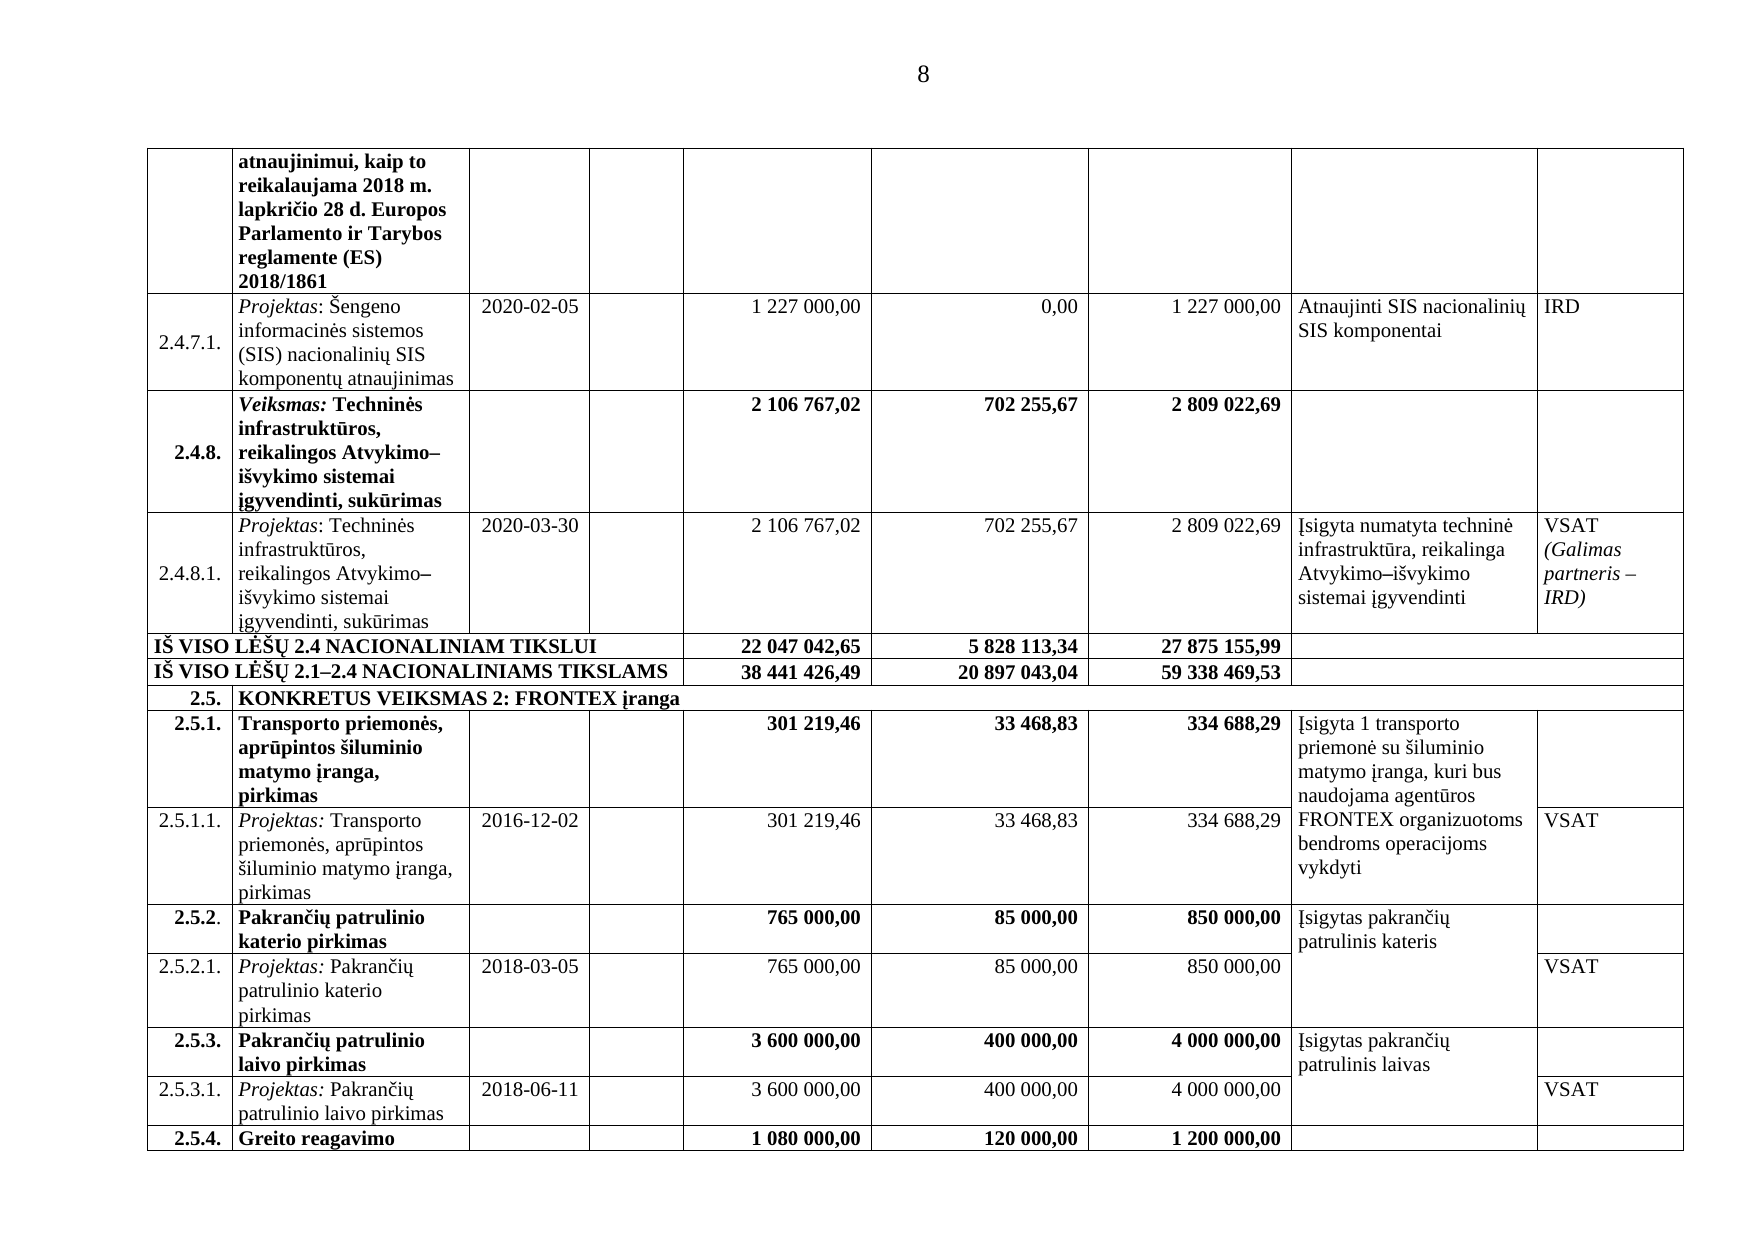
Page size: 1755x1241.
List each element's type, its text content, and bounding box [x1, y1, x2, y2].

table_cell 3 600 000,00 [684, 1077, 871, 1125]
table_cell 400 000,00 [872, 1028, 1088, 1076]
table_cell 20 897 043,04 [872, 659, 1088, 684]
table_cell [684, 149, 871, 293]
table_cell atnaujinimui, kaip to reikalaujama 2018 m. lapkričio 28 d. Europos Parlamento ir Tarybos reglamente (ES) 2018/1861 [233, 149, 469, 293]
table_cell 120 000,00 [872, 1126, 1088, 1150]
table_cell [590, 1126, 683, 1150]
table_cell 765 000,00 [684, 905, 871, 953]
table_cell [1538, 711, 1683, 807]
table_cell Projektas: Pakrančių patrulinio laivo pirkimas [233, 1077, 469, 1125]
table_cell 33 468,83 [872, 711, 1088, 807]
table_cell [1089, 149, 1291, 293]
table_cell 334 688,29 [1089, 808, 1291, 904]
table_cell 2.5.1.1. [148, 808, 232, 904]
table_cell 850 000,00 [1089, 905, 1291, 953]
table_cell 334 688,29 [1089, 711, 1291, 807]
table_cell [590, 808, 683, 904]
table_cell 1 080 000,00 [684, 1126, 871, 1150]
table_cell [1292, 1076, 1537, 1125]
table_cell [1292, 1126, 1537, 1150]
table_cell 33 468,83 [872, 808, 1088, 904]
table_cell VSAT [1538, 1077, 1683, 1125]
table_cell 2.4.8.1. [148, 513, 232, 633]
table_cell 2.4.8. [148, 391, 232, 512]
table_cell 3 600 000,00 [684, 1028, 871, 1076]
table_cell [590, 149, 683, 293]
table_cell Atnaujinti SIS nacionalinių SIS komponentai [1292, 294, 1537, 390]
table_cell 2020-03-30 [470, 513, 589, 633]
table_cell 301 219,46 [684, 808, 871, 904]
table_cell 2.5. [148, 686, 232, 709]
table_cell IRD [1538, 294, 1683, 390]
table_cell Projektas: Transporto priemonės, aprūpintos šiluminio matymo įranga, pirkimas [233, 808, 469, 904]
table_cell [590, 954, 683, 1027]
table_cell 1 227 000,00 [1089, 294, 1291, 390]
table_cell Įsigyta 1 transporto priemonė su šiluminio matymo įranga, kuri bus naudojama agentūros FRONTEX organizuotoms bendroms operacijoms vykdyti [1292, 711, 1537, 904]
table_cell 702 255,67 [872, 391, 1088, 512]
table_cell [470, 1126, 589, 1150]
table_cell Projektas: Techninės infrastruktūros, reikalingos Atvykimo–išvykimo sistemai įgyvendinti, sukūrimas [233, 513, 469, 633]
table_cell 1 200 000,00 [1089, 1126, 1291, 1150]
table_cell 38 441 426,49 [684, 659, 871, 684]
table_cell 2.5.4. [148, 1126, 232, 1150]
table_cell 85 000,00 [872, 905, 1088, 953]
table_cell [1538, 1028, 1683, 1076]
table_cell [1292, 149, 1537, 293]
table_cell [1538, 905, 1683, 953]
table_cell [590, 294, 683, 390]
table_cell Įsigytas pakrančių patrulinis laivas [1292, 1028, 1537, 1076]
table_cell Pakrančių patrulinio katerio pirkimas [233, 905, 469, 953]
table_cell Projektas: Šengeno informacinės sistemos (SIS) nacionalinių SIS komponentų atnaujinimas [233, 294, 469, 390]
table_cell 2.5.3.1. [148, 1077, 232, 1125]
table_cell 27 875 155,99 [1089, 634, 1291, 658]
table_cell [1538, 1126, 1683, 1150]
table_cell 2 106 767,02 [684, 391, 871, 512]
table_cell 4 000 000,00 [1089, 1028, 1291, 1076]
table_cell 400 000,00 [872, 1077, 1088, 1125]
table_cell [590, 513, 683, 633]
table_cell 2.5.2. [148, 905, 232, 953]
table_cell 59 338 469,53 [1089, 659, 1291, 684]
table_cell 85 000,00 [872, 954, 1088, 1027]
table_cell [470, 1028, 589, 1076]
table_cell 22 047 042,65 [684, 634, 871, 658]
table_cell 2020-02-05 [470, 294, 589, 390]
table_cell Projektas: Pakrančių patrulinio katerio pirkimas [233, 954, 469, 1027]
table_cell 2.5.2.1. [148, 954, 232, 1027]
table_cell 2.5.3. [148, 1028, 232, 1076]
table_cell 2018-03-05 [470, 954, 589, 1027]
table_cell [1292, 659, 1683, 684]
table_cell [590, 905, 683, 953]
table_cell 765 000,00 [684, 954, 871, 1027]
table_cell 2016-12-02 [470, 808, 589, 904]
table_cell 2 106 767,02 [684, 513, 871, 633]
table_cell Veiksmas: Techninės infrastruktūros, reikalingos Atvykimo–išvykimo sistemai įgyvendinti, sukūrimas [233, 391, 469, 512]
table_cell [470, 149, 589, 293]
table_cell IŠ VISO LĖŠŲ 2.4 NACIONALINIAM TIKSLUI [148, 634, 683, 658]
table_cell IŠ VISO LĖŠŲ 2.1–2.4 NACIONALINIAMS TIKSLAMS [148, 659, 683, 684]
table_cell 2018-06-11 [470, 1077, 589, 1125]
table_cell 0,00 [872, 294, 1088, 390]
table_cell [1538, 149, 1683, 293]
table_cell [470, 905, 589, 953]
table_cell 1 227 000,00 [684, 294, 871, 390]
table_cell Įsigytas pakrančių patrulinis kateris [1292, 905, 1537, 953]
table_cell Transporto priemonės, aprūpintos šiluminio matymo įranga, pirkimas [233, 711, 469, 807]
table_cell 2 809 022,69 [1089, 513, 1291, 633]
table_cell [148, 149, 232, 293]
table_cell 301 219,46 [684, 711, 871, 807]
table_cell VSAT [1538, 954, 1683, 1027]
table_cell [590, 711, 683, 807]
table_cell 5 828 113,34 [872, 634, 1088, 658]
table_cell 4 000 000,00 [1089, 1077, 1291, 1125]
table_cell 2 809 022,69 [1089, 391, 1291, 512]
table_cell [872, 149, 1088, 293]
table_cell [590, 391, 683, 512]
table_cell [1292, 953, 1537, 1027]
table_cell Pakrančių patrulinio laivo pirkimas [233, 1028, 469, 1076]
table_cell Įsigyta numatyta techninė infrastruktūra, reikalinga Atvykimo–išvykimo sistemai įgyvendinti [1292, 513, 1537, 633]
table_cell [590, 1028, 683, 1076]
table_cell VSAT (Galimas partneris – IRD) [1538, 513, 1683, 633]
table_cell [1538, 391, 1683, 512]
table_cell 2.5.1. [148, 711, 232, 807]
table_cell 702 255,67 [872, 513, 1088, 633]
table_cell [470, 711, 589, 807]
table_cell [470, 391, 589, 512]
table_cell [1292, 391, 1537, 512]
table_cell [1292, 634, 1683, 658]
table_cell [590, 1077, 683, 1125]
table_cell Greito reagavimo [233, 1126, 469, 1150]
table_cell 2.4.7.1. [148, 294, 232, 390]
table_cell KONKRETUS VEIKSMAS 2: FRONTEX įranga [233, 686, 1683, 709]
table_cell VSAT [1538, 808, 1683, 904]
table_cell 850 000,00 [1089, 954, 1291, 1027]
